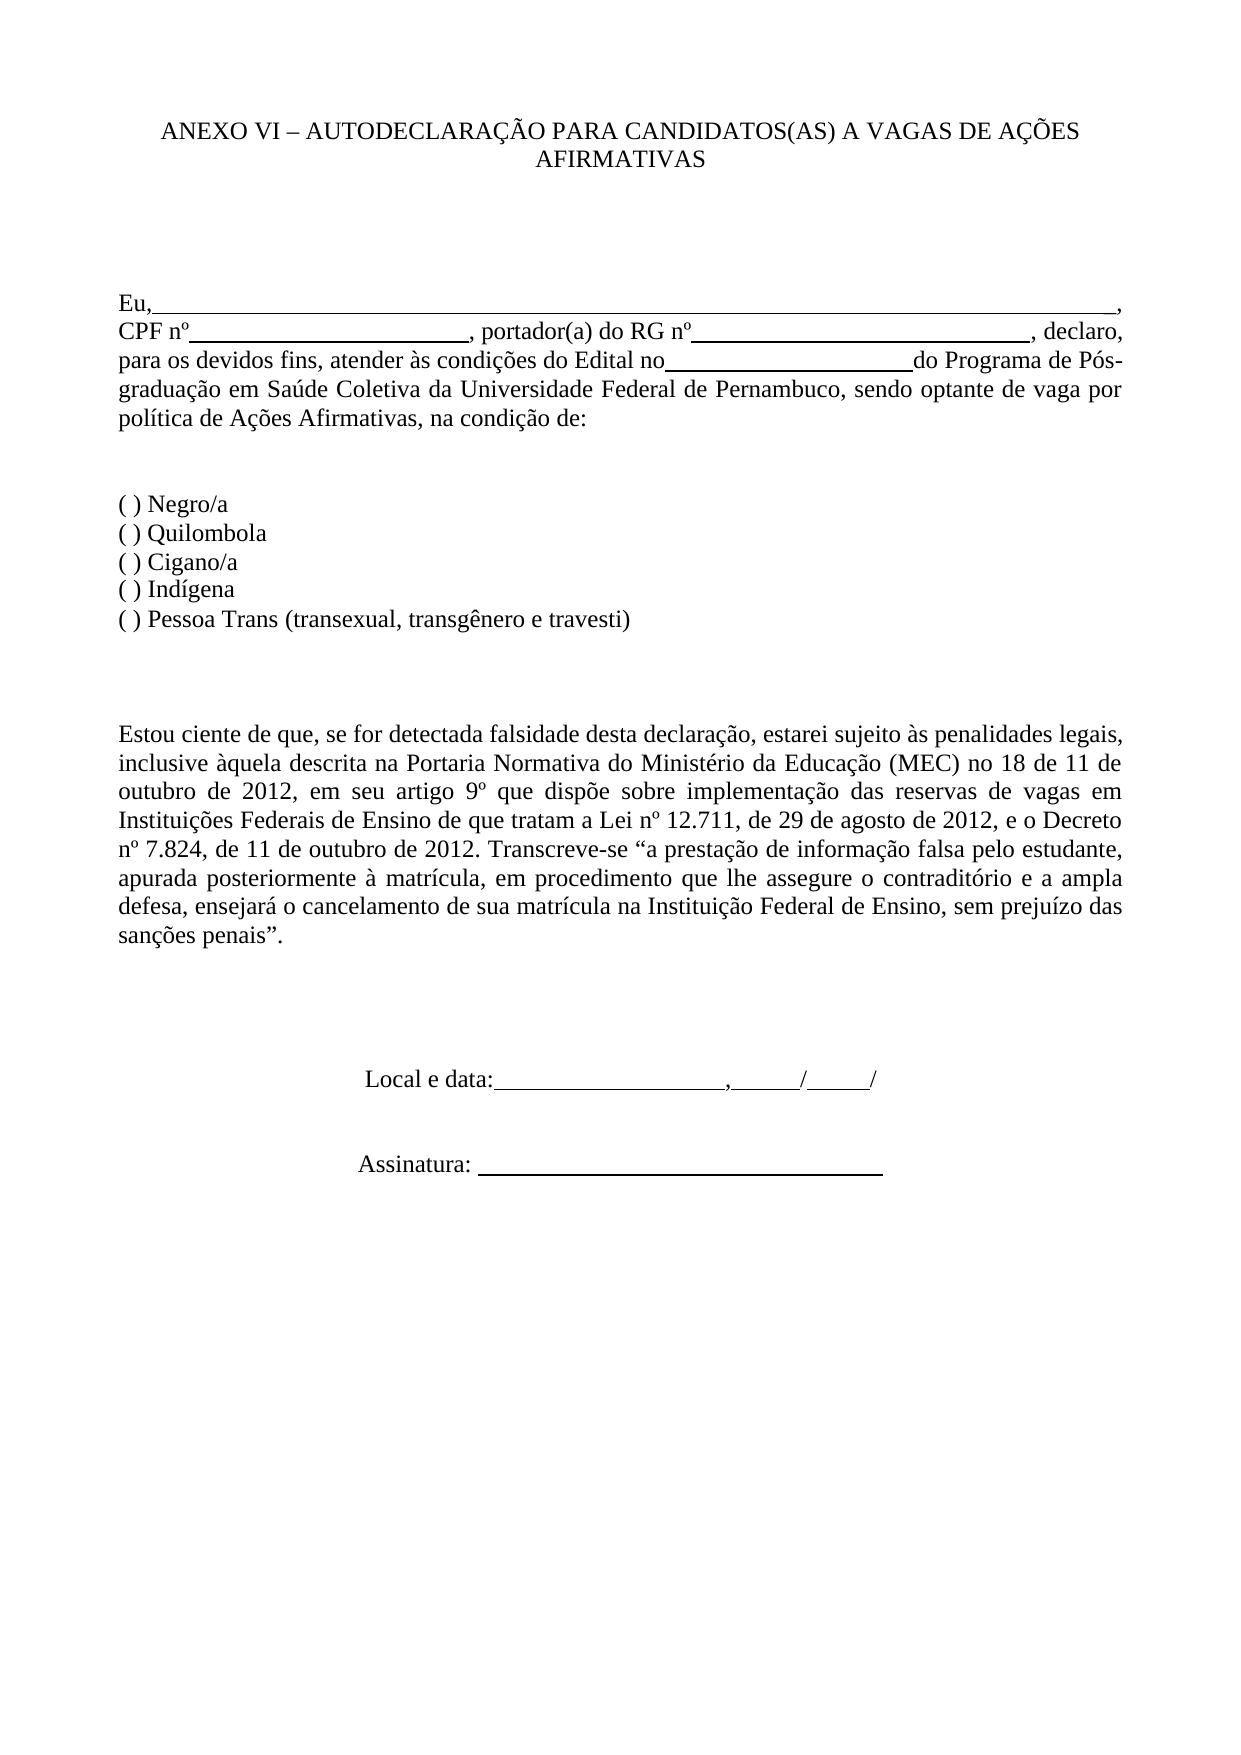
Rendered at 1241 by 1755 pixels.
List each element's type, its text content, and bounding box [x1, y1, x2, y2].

text Estou ciente de que, se for detectada falsidade desta declaração, estarei sujeito às penalidades legais, inclusive àquela descrita na Portaria Normativa do Ministério da Educação (MEC) no 18 de 11 de outubro de 2012, em seu artigo 9º que dispõe sobre implementação das reservas de vagas em Instituições Federais de Ensino de que tratam a Lei nº 12.711, de 29 de agosto de 2012, e o Decreto nº 7.824, de 11 de outubro de 2012. Transcreve-se “a prestação de informação falsa pelo estudante, apurada posteriormente à matrícula, em procedimento que lhe assegure o contraditório e a ampla defesa, ensejará o cancelamento de sua matrícula na Instituição Federal de Ensino, sem prejuízo das sanções penais”. [118, 719, 1124, 949]
text ( ) Pessoa Trans (transexual, transgênero e travesti) [118, 604, 1184, 633]
text ( ) Negro/a [118, 489, 1184, 518]
text Local e data: , / / Assinatura: [336, 1064, 905, 1178]
text ANEXO VI – AUTODECLARAÇÃO PARA CANDIDATOS(AS) A VAGAS DE AÇÕES AFIRMATIVAS [160, 116, 1081, 173]
text ( ) Indígena [118, 575, 1184, 604]
text ( ) Quilombola ( ) Cigano/a [118, 518, 269, 575]
text Eu, _, CPF nº , portador(a) do RG nº , declaro, para os devidos fins, atender às condições do Edital no do Programa de Pós- graduação em Saúde Coletiva da Universidade Federal de Pernambuco, sendo optante de vaga por política de Ações Afirmativas, na condição de: [118, 288, 1123, 431]
